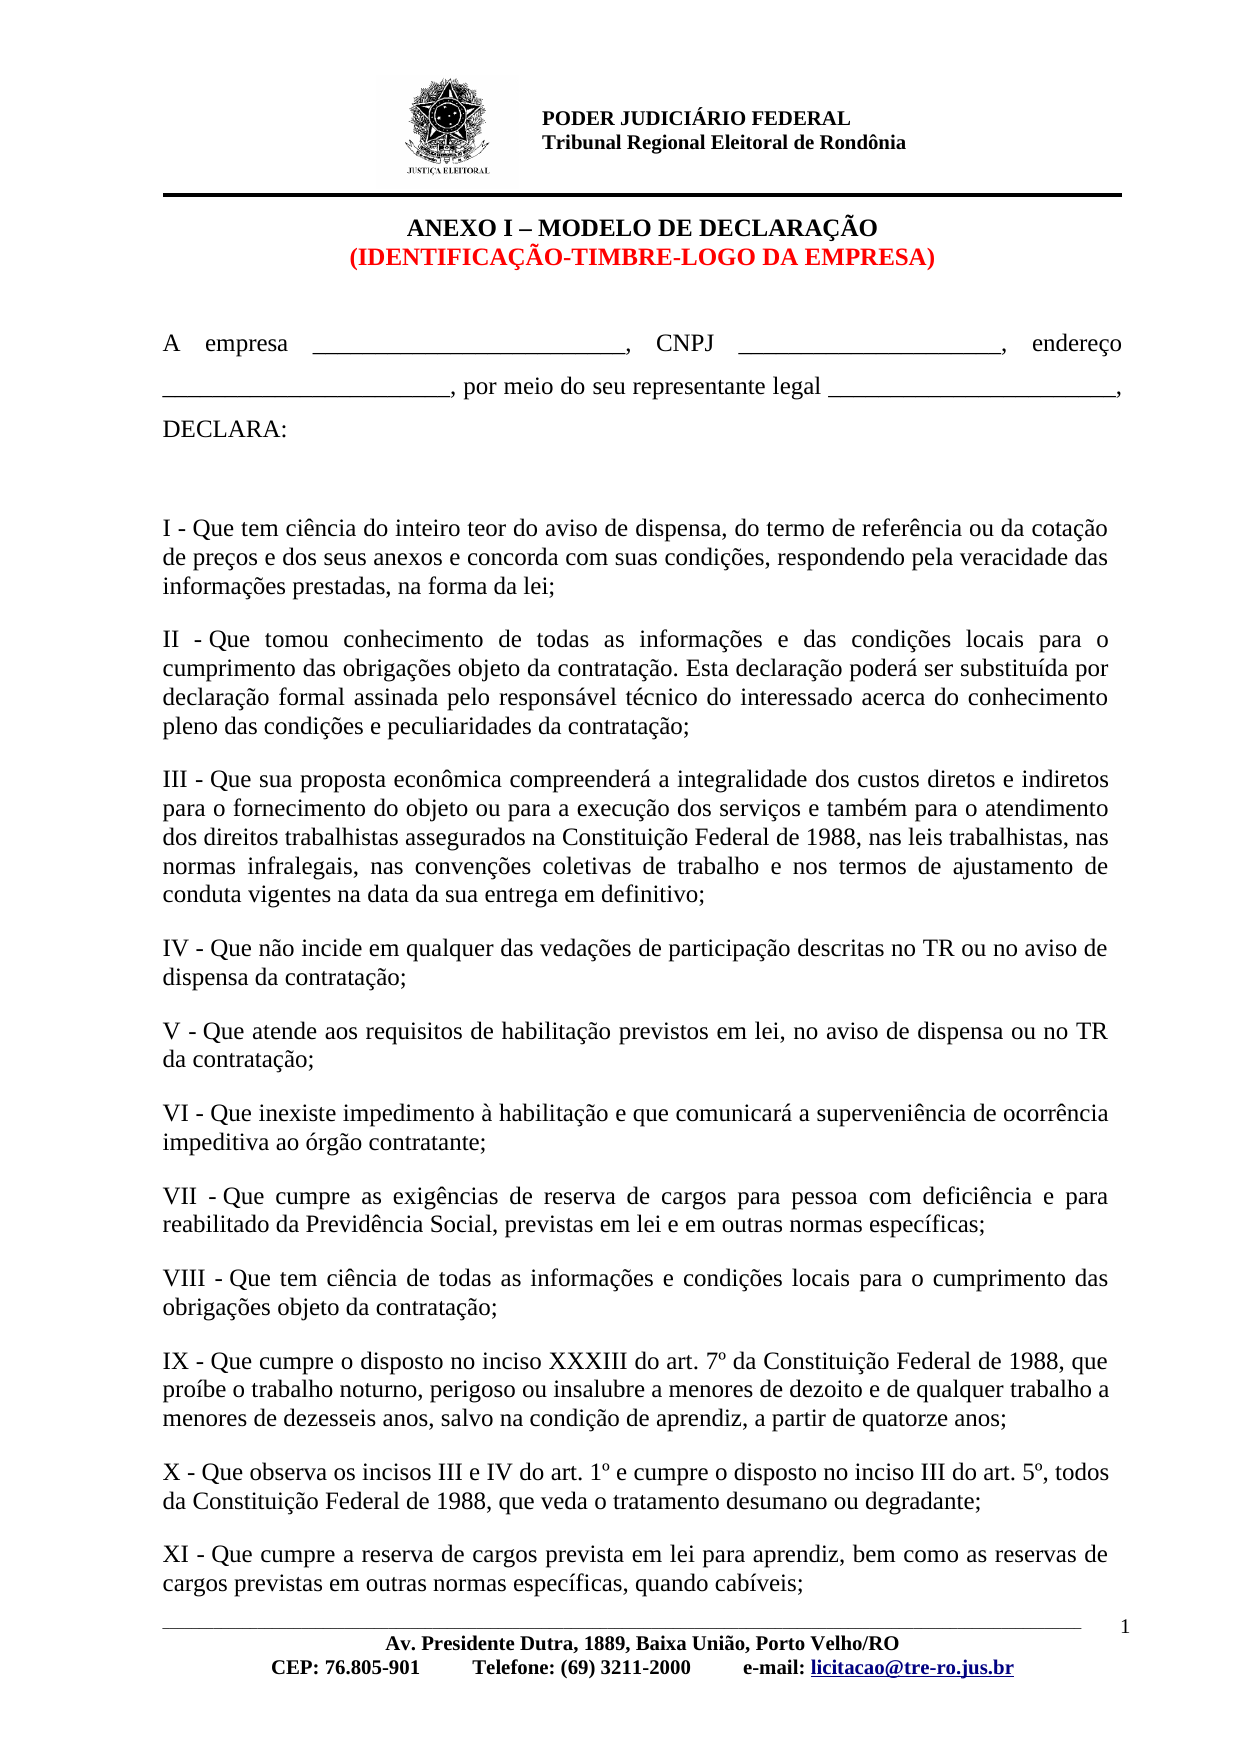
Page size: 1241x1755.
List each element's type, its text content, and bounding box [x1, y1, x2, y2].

text VIII - Que tem ciência de todas as informações e condições locais para o cumprimento das obrigações objeto da contratação; [162, 1263, 1110, 1321]
text V - Que atende aos requisitos de habilitação previstos em lei, no aviso de dispensa ou no TR da contratação; [162, 1016, 1110, 1073]
text X - Que observa os incisos III e IV do art. 1º e cumpre o disposto no inciso III do art. 5º, todos da Constituição Federal de 1988, que veda o tratamento desumano ou degradante; [162, 1457, 1110, 1514]
text VII - Que cumpre as exigências de reserva de cargos para pessoa com deficiência e para reabilitado da Previdência Social, previstas em lei e em outras normas específicas; [162, 1181, 1110, 1238]
text III - Que sua proposta econômica compreenderá a integralidade dos custos diretos e indiretos para o fornecimento do objeto ou para a execução dos serviços e também para o atendimento dos direitos trabalhistas assegurados na Constituição Federal de 1988, nas leis trabalhistas, nas normas infralegais, nas convenções coletivas de trabalho e nos termos de ajustamento de conduta vigentes na data da sua entrega em definitivo; [162, 764, 1110, 908]
text VI - Que inexiste impedimento à habilitação e que comunicará a superveniência de ocorrência impeditiva ao órgão contratante; [162, 1098, 1110, 1156]
text IX - Que cumpre o disposto no inciso XXXIII do art. 7º da Constituição Federal de 1988, que proíbe o trabalho noturno, perigoso ou insalubre a menores de dezoito e de qualquer trabalho a menores de dezesseis anos, salvo na condição de aprendiz, a partir de quatorze anos; [162, 1346, 1110, 1432]
text ANEXO I – MODELO DE DECLARAÇÃO [162, 213, 1122, 242]
text XI - Que cumpre a reserva de cargos prevista em lei para aprendiz, bem como as reservas de cargos previstas em outras normas específicas, quando cabíveis; [162, 1539, 1110, 1597]
text I - Que tem ciência do inteiro teor do aviso de dispensa, do termo de referência ou da cotação de preços e dos seus anexos e concorda com suas condições, respondendo pela veracidade das informações prestadas, na forma da lei; [162, 513, 1110, 599]
text II - Que tomou conhecimento de todas as informações e das condições locais para o cumprimento das obrigações objeto da contratação. Esta declaração poderá ser substituída por declaração formal assinada pelo responsável técnico do interessado acerca do conhecimento pleno das condições e peculiaridades da contratação; [162, 624, 1110, 739]
text (IDENTIFICAÇÃO-TIMBRE-LOGO DA EMPRESA) [162, 242, 1122, 271]
text IV - Que não incide em qualquer das vedações de participação descritas no TR ou no aviso de dispensa da contratação; [162, 933, 1110, 991]
text A empresa _________________________, CNPJ _____________________, endereço _______________________, por meio do seu representante legal _______________________, DECLARA: [162, 328, 1122, 443]
